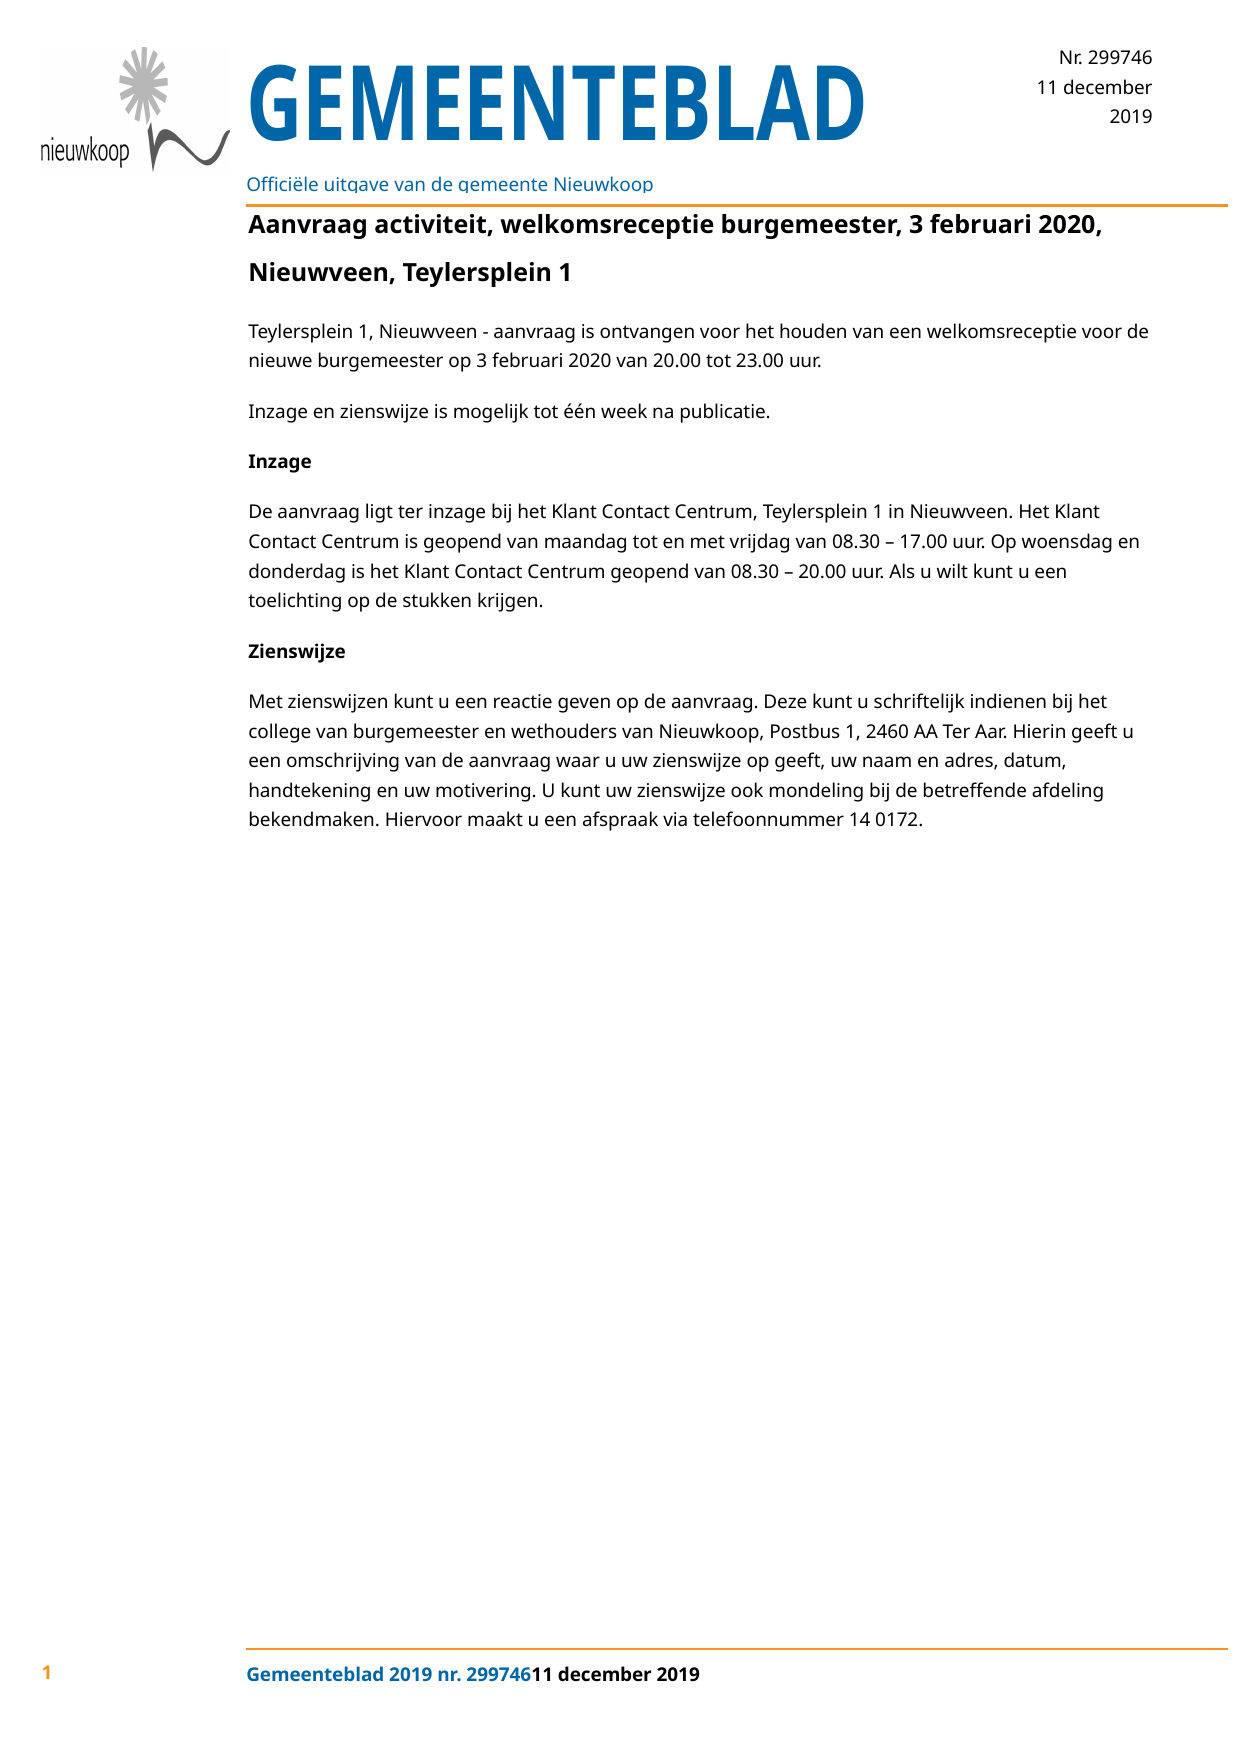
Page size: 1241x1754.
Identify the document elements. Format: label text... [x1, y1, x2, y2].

text Teylersplein 1, Nieuwveen - aanvraag is ontvangen voor het houden van een welkomsreceptie voor de nieuwe burgemeester op 3 februari 2020 van 20.00 tot 23.00 uur. [248, 318, 1152, 373]
text Aanvraag activiteit, welkomsreceptie burgemeester, 3 februari 2020, Nieuwveen, Teylersplein 1 [248, 207, 1152, 288]
text Zienswijze [248, 638, 1152, 664]
text Met zienswijzen kunt u een reactie geven op de aanvraag. Deze kunt u schriftelijk indienen bij het college van burgemeester en wethouders van Nieuwkoop, Postbus 1, 2460 AA Ter Aar. Hierin geeft u een omschrijving van de aanvraag waar u uw zienswijze op geeft, uw naam en adres, datum, handtekening en uw motivering. U kunt uw zienswijze ook mondeling bij de betreffende afdeling bekendmaken. Hiervoor maakt u een afspraak via telefoonnummer 14 0172. [248, 688, 1152, 832]
text De aanvraag ligt ter inzage bij het Klant Contact Centrum, Teylersplein 1 in Nieuwveen. Het Klant Contact Centrum is geopend van maandag tot en met vrijdag van 08.30 – 17.00 uur. Op woensdag en donderdag is het Klant Contact Centrum geopend van 08.30 – 20.00 uur. Als u wilt kunt u een toelichting op de stukken krijgen. [248, 499, 1152, 613]
text Inzage [248, 448, 1152, 474]
text Inzage en zienswijze is mogelijk tot één week na publicatie. [248, 398, 1152, 424]
picture [41, 47, 231, 172]
